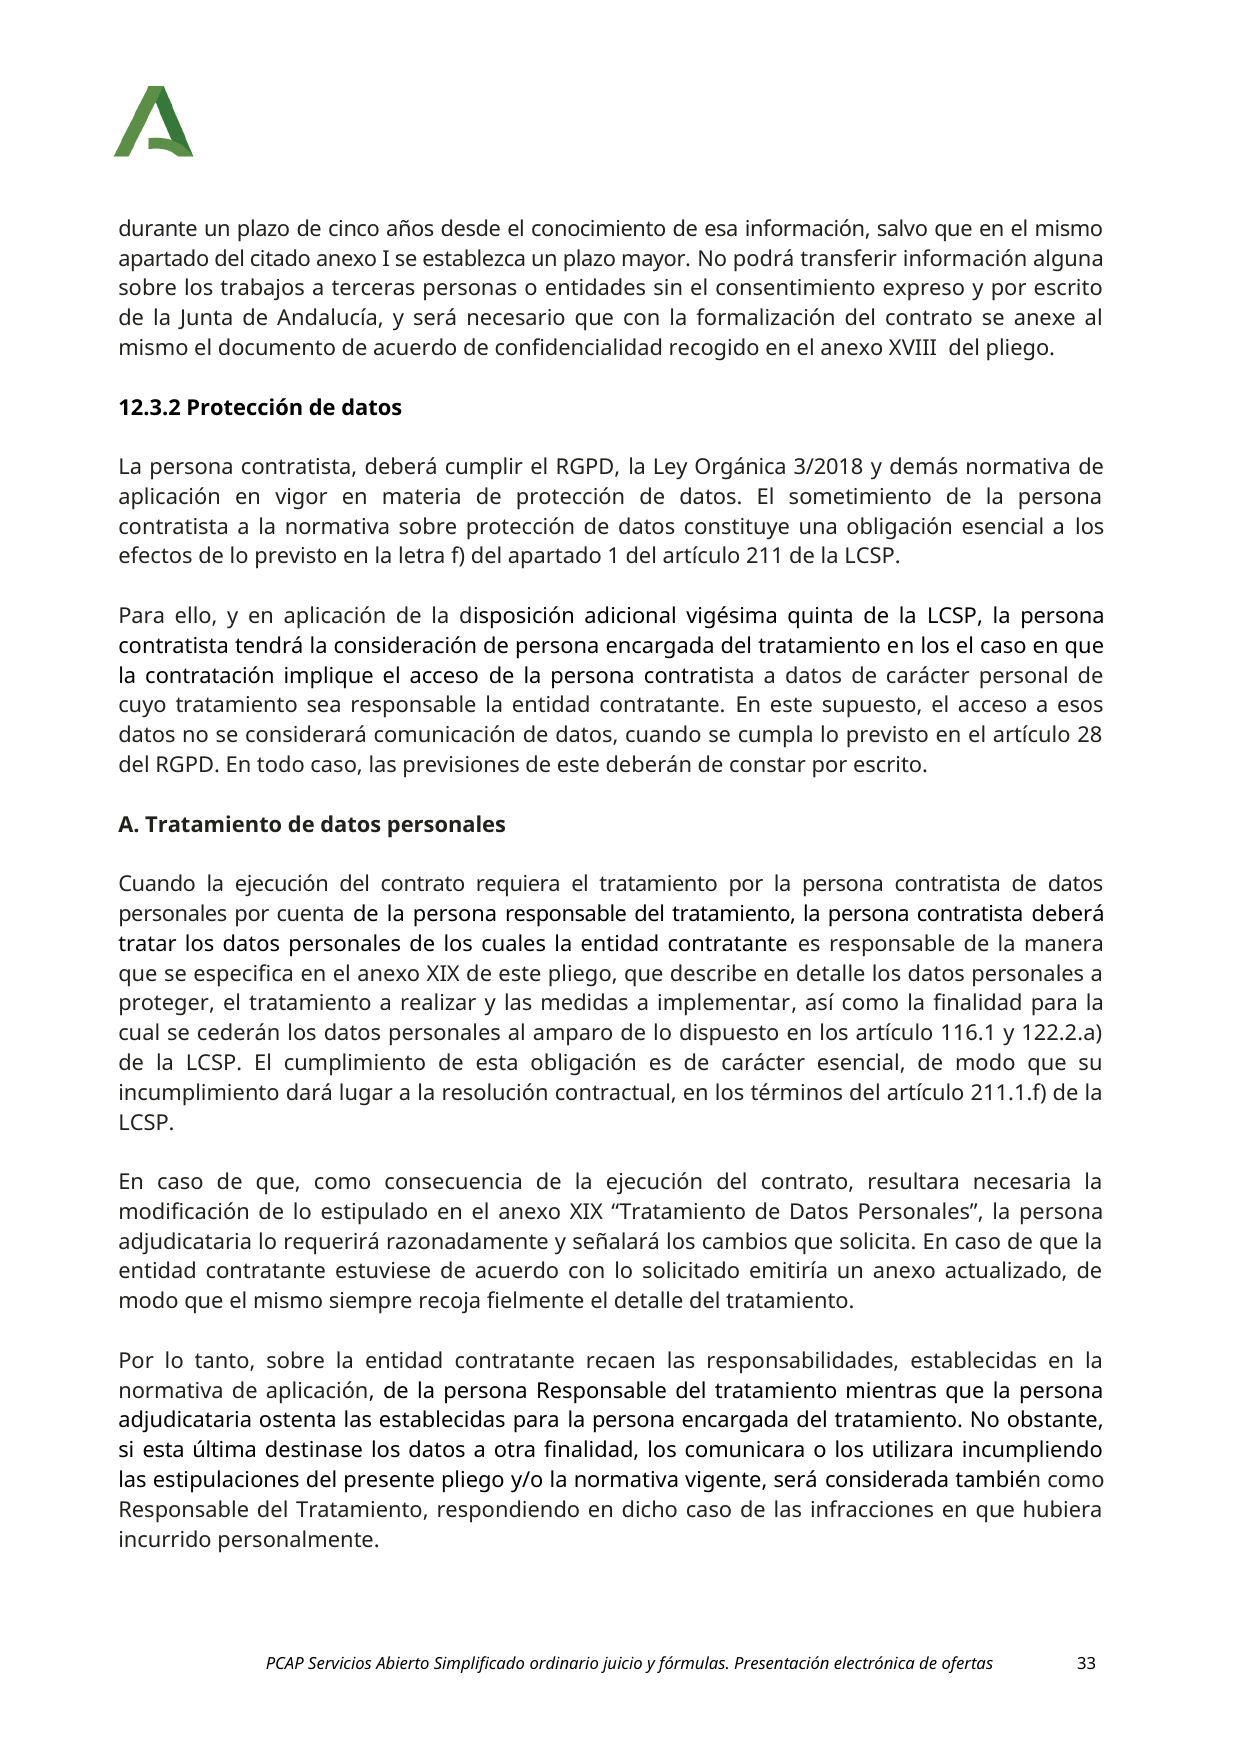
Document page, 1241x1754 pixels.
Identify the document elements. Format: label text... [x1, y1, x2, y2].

text A. Tratamiento de datos personales [118, 808, 1104, 838]
text Por lo tanto, sobre la entidad contratante recaen las responsabilidades, establecidas en la normativa de aplicación, de la persona Responsable del tratamiento mientras que la persona adjudicataria ostenta las establecidas para la persona encargada del tratamiento. No obstante, si esta última destinase los datos a otra finalidad, los comunicara o los utilizara incumpliendo las estipulaciones del presente pliego y/o la normativa vigente, será considerada también como Responsable del Tratamiento, respondiendo en dicho caso de las infracciones en que hubiera incurrido personalmente. [118, 1345, 1104, 1553]
text Cuando la ejecución del contrato requiera el tratamiento por la persona contratista de datos personales por cuenta de la persona responsable del tratamiento, la persona contratista deberá tratar los datos personales de los cuales la entidad contratante es responsable de la manera que se especifica en el anexo XIX de este pliego, que describe en detalle los datos personales a proteger, el tratamiento a realizar y las medidas a implementar, así como la finalidad para la cual se cederán los datos personales al amparo de lo dispuesto en los artículo 116.1 y 122.2.a) de la LCSP. El cumplimiento de esta obligación es de carácter esencial, de modo que su incumplimiento dará lugar a la resolución contractual, en los términos del artículo 211.1.f) de la LCSP. [118, 868, 1104, 1136]
text En caso de que, como consecuencia de la ejecución del contrato, resultara necesaria la modificación de lo estipulado en el anexo XIX “Tratamiento de Datos Personales”, la persona adjudicataria lo requerirá razonadamente y señalará los cambios que solicita. En caso de que la entidad contratante estuviese de acuerdo con lo solicitado emitiría un anexo actualizado, de modo que el mismo siempre recoja fielmente el detalle del tratamiento. [118, 1166, 1104, 1315]
text Para ello, y en aplicación de la disposición adicional vigésima quinta de la LCSP, la persona contratista tendrá la consideración de persona encargada del tratamiento en los el caso en que la contratación implique el acceso de la persona contratista a datos de carácter personal de cuyo tratamiento sea responsable la entidad contratante. En este supuesto, el acceso a esos datos no se considerará comunicación de datos, cuando se cumpla lo previsto en el artículo 28 del RGPD. En todo caso, las previsiones de este deberán de constar por escrito. [118, 600, 1104, 779]
text durante un plazo de cinco años desde el conocimiento de esa información, salvo que en el mismo apartado del citado anexo I se establezca un plazo mayor. No podrá transferir información alguna sobre los trabajos a terceras personas o entidades sin el consentimiento expreso y por escrito de la Junta de Andalucía, y será necesario que con la formalización del contrato se anexe al mismo el documento de acuerdo de confidencialidad recogido en el anexo XVIII del pliego. [118, 213, 1104, 362]
text La persona contratista, deberá cumplir el RGPD, la Ley Orgánica 3/2018 y demás normativa de aplicación en vigor en materia de protección de datos. El sometimiento de la persona contratista a la normativa sobre protección de datos constituye una obligación esencial a los efectos de lo previsto en la letra f) del apartado 1 del artículo 211 de la LCSP. [118, 451, 1104, 570]
picture [109, 81, 198, 161]
text 12.3.2 Protección de datos [118, 391, 1104, 421]
